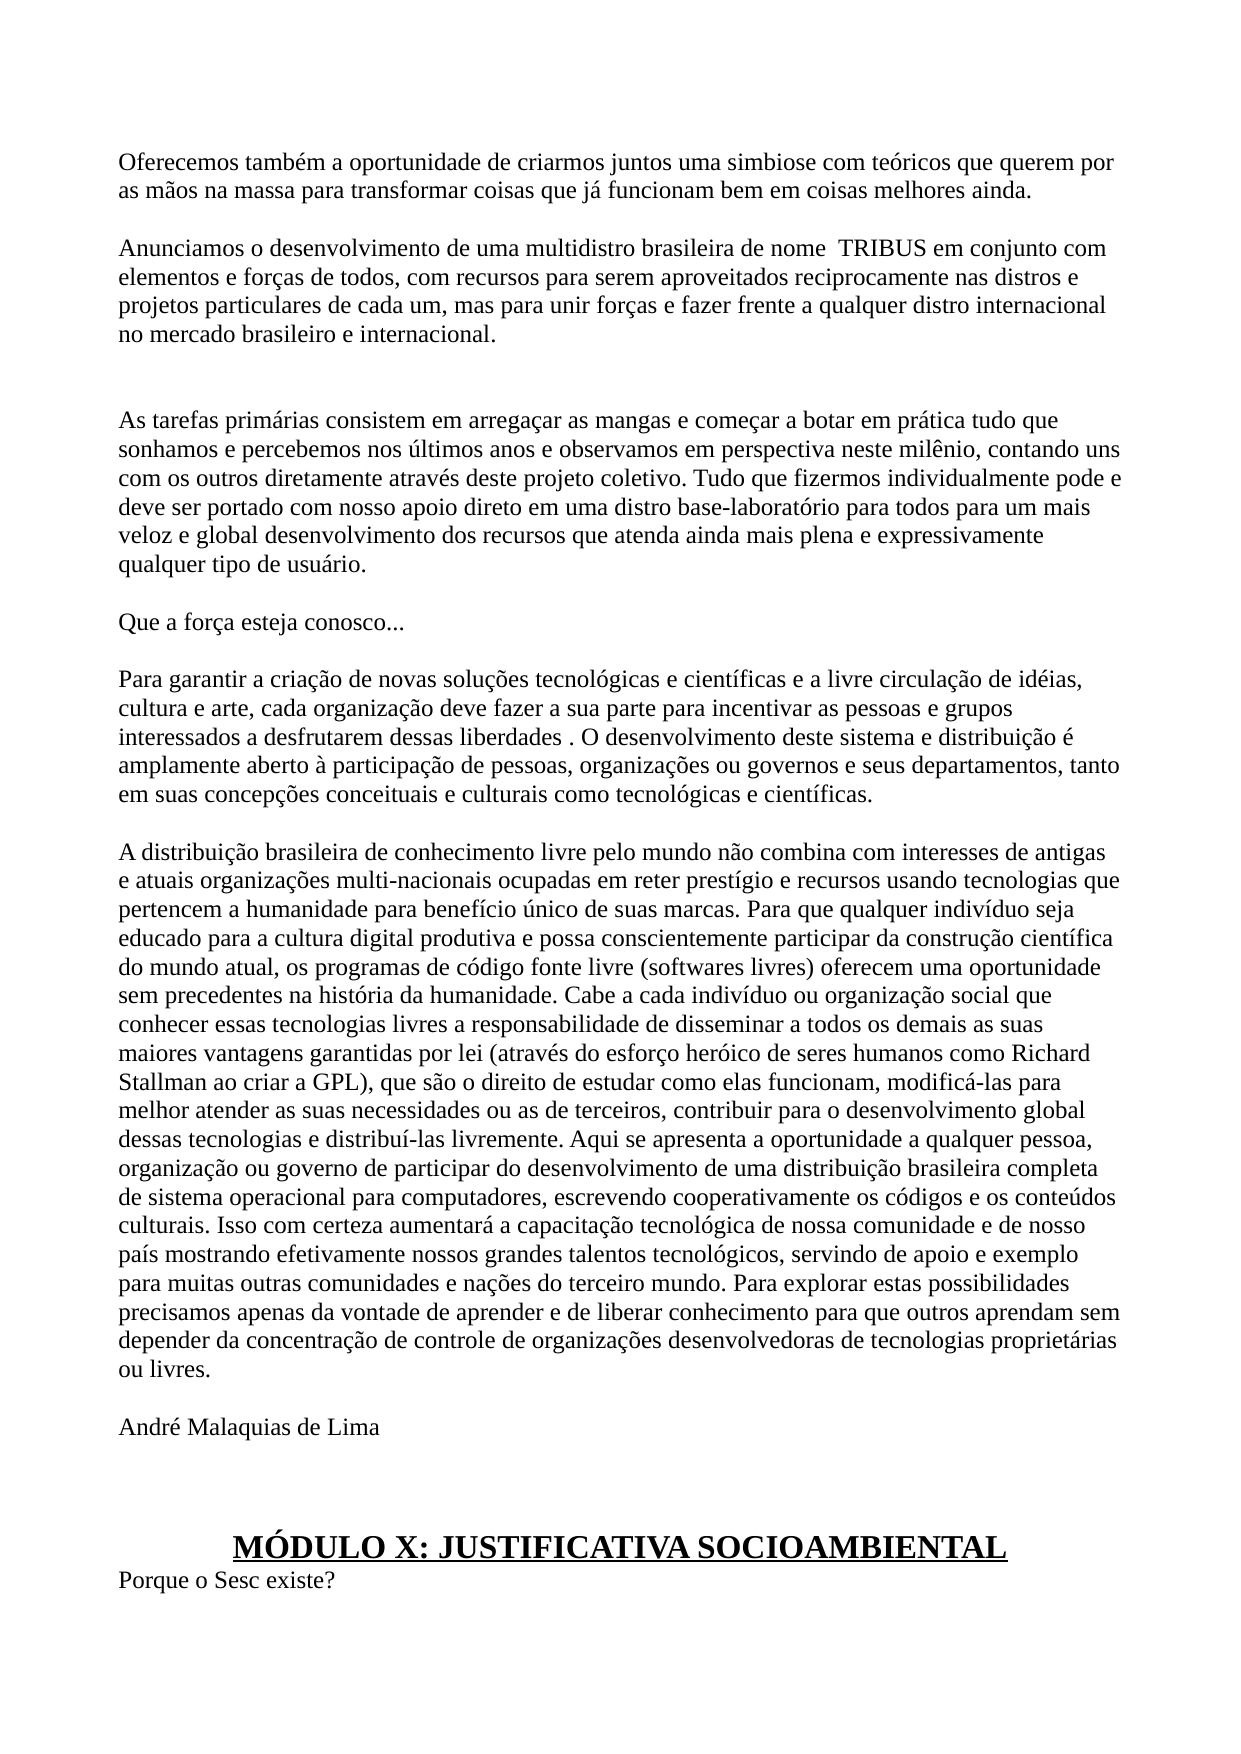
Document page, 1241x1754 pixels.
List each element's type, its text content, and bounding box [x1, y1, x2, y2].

text A distribuição brasileira de conhecimento livre pelo mundo não combina com interesses de antigas e atuais organizações multi-nacionais ocupadas em reter prestígio e recursos usando tecnologias que pertencem a humanidade para benefício único de suas marcas. Para que qualquer indivíduo seja educado para a cultura digital produtiva e possa conscientemente participar da construção científica do mundo atual, os programas de código fonte livre (softwares livres) oferecem uma oportunidade sem precedentes na história da humanidade. Cabe a cada indivíduo ou organização social que conhecer essas tecnologias livres a responsabilidade de disseminar a todos os demais as suas maiores vantagens garantidas por lei (através do esforço heróico de seres humanos como Richard Stallman ao criar a GPL), que são o direito de estudar como elas funcionam, modificá-las para melhor atender as suas necessidades ou as de terceiros, contribuir para o desenvolvimento global dessas tecnologias e distribuí-las livremente. Aqui se apresenta a oportunidade a qualquer pessoa, organização ou governo de participar do desenvolvimento de uma distribuição brasileira completa de sistema operacional para computadores, escrevendo cooperativamente os códigos e os conteúdos culturais. Isso com certeza aumentará a capacitação tecnológica de nossa comunidade e de nosso país mostrando efetivamente nossos grandes talentos tecnológicos, servindo de apoio e exemplo para muitas outras comunidades e nações do terceiro mundo. Para explorar estas possibilidades precisamos apenas da vontade de aprender e de liberar conhecimento para que outros aprendam sem depender da concentração de controle de organizações desenvolvedoras de tecnologias proprietárias ou livres. [118, 837, 1122, 1383]
text Oferecemos também a oportunidade de criarmos juntos uma simbiose com teóricos que querem por as mãos na massa para transformar coisas que já funcionam bem em coisas melhores ainda. [118, 147, 1122, 204]
text As tarefas primárias consistem em arregaçar as mangas e começar a botar em prática tudo que sonhamos e percebemos nos últimos anos e observamos em perspectiva neste milênio, contando uns com os outros diretamente através deste projeto coletivo. Tudo que fizermos individualmente pode e deve ser portado com nosso apoio direto em uma distro base-laboratório para todos para um mais veloz e global desenvolvimento dos recursos que atenda ainda mais plena e expressivamente qualquer tipo de usuário. [118, 406, 1122, 578]
text Para garantir a criação de novas soluções tecnológicas e científicas e a livre circulação de idéias, cultura e arte, cada organização deve fazer a sua parte para incentivar as pessoas e grupos interessados a desfrutarem dessas liberdades . O desenvolvimento deste sistema e distribuição é amplamente aberto à participação de pessoas, organizações ou governos e seus departamentos, tanto em suas concepções conceituais e culturais como tecnológicas e científicas. [118, 664, 1122, 808]
text André Malaquias de Lima [118, 1412, 1122, 1441]
text Anunciamos o desenvolvimento de uma multidistro brasileira de nome TRIBUS em conjunto com elementos e forças de todos, com recursos para serem aproveitados reciprocamente nas distros e projetos particulares de cada um, mas para unir forças e fazer frente a qualquer distro internacional no mercado brasileiro e internacional. [118, 233, 1122, 348]
text Que a força esteja conosco... [118, 607, 1122, 636]
text MÓDULO X: JUSTIFICATIVA SOCIOAMBIENTAL [118, 1527, 1122, 1565]
text Porque o Sesc existe? [118, 1565, 1122, 1594]
